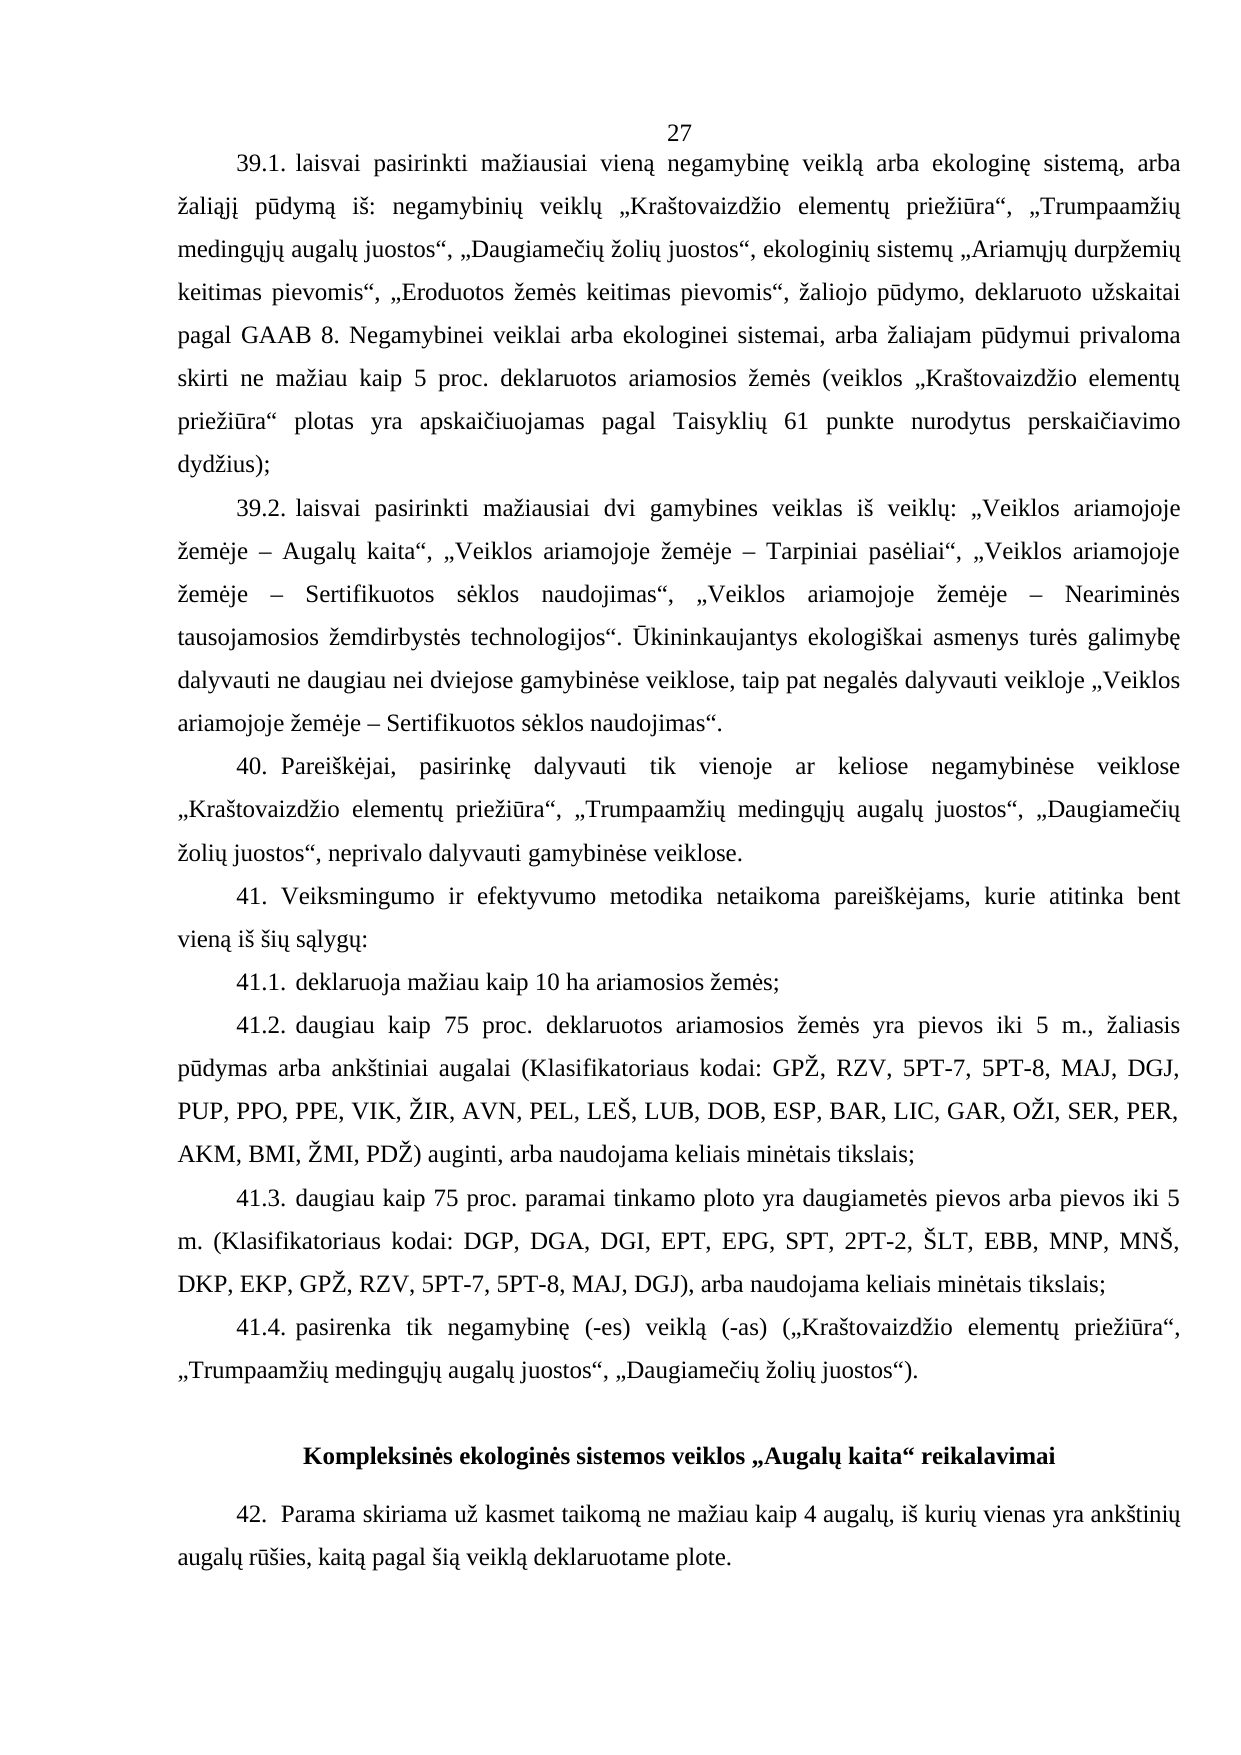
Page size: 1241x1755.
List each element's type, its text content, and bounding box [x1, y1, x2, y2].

text 42. Parama skiriama už kasmet taikomą ne mažiau kaip 4 augalų, iš kurių vienas yra ankštinių augalų rūšies, kaitą pagal šią veiklą deklaruotame plote. [177, 1499, 1181, 1571]
text 41. Veiksmingumo ir efektyvumo metodika netaikoma pareiškėjams, kurie atitinka bent vieną iš šių sąlygų: [177, 881, 1181, 953]
text Kompleksinės ekologinės sistemos veiklos „Augalų kaita“ reikalavimai [177, 1441, 1181, 1470]
text 41.4. pasirenka tik negamybinę (-es) veiklą (-as) („Kraštovaizdžio elementų priežiūra“, „Trumpaamžių medingųjų augalų juostos“, „Daugiamečių žolių juostos“). [177, 1312, 1181, 1384]
text 39.2. laisvai pasirinkti mažiausiai dvi gamybines veiklas iš veiklų: „Veiklos ariamojoje žemėje – Augalų kaita“, „Veiklos ariamojoje žemėje – Tarpiniai pasėliai“, „Veiklos ariamojoje žemėje – Sertifikuotos sėklos naudojimas“, „Veiklos ariamojoje žemėje – Neariminės tausojamosios žemdirbystės technologijos“. Ūkininkaujantys ekologiškai asmenys turės galimybę dalyvauti ne daugiau nei dviejose gamybinėse veiklose, taip pat negalės dalyvauti veikloje „Veiklos ariamojoje žemėje – Sertifikuotos sėklos naudojimas“. [177, 493, 1181, 737]
text 40. Pareiškėjai, pasirinkę dalyvauti tik vienoje ar keliose negamybinėse veiklose „Kraštovaizdžio elementų priežiūra“, „Trumpaamžių medingųjų augalų juostos“, „Daugiamečių žolių juostos“, neprivalo dalyvauti gamybinėse veiklose. [177, 751, 1181, 866]
text 41.2. daugiau kaip 75 proc. deklaruotos ariamosios žemės yra pievos iki 5 m., žaliasis pūdymas arba ankštiniai augalai (Klasifikatoriaus kodai: GPŽ, RZV, 5PT-7, 5PT-8, MAJ, DGJ, PUP, PPO, PPE, VIK, ŽIR, AVN, PEL, LEŠ, LUB, DOB, ESP, BAR, LIC, GAR, OŽI, SER, PER, AKM, BMI, ŽMI, PDŽ) auginti, arba naudojama keliais minėtais tikslais; [177, 1010, 1181, 1168]
text 39.1. laisvai pasirinkti mažiausiai vieną negamybinę veiklą arba ekologinę sistemą, arba žaliąjį pūdymą iš: negamybinių veiklų „Kraštovaizdžio elementų priežiūra“, „Trumpaamžių medingųjų augalų juostos“, „Daugiamečių žolių juostos“, ekologinių sistemų „Ariamųjų durpžemių keitimas pievomis“, „Eroduotos žemės keitimas pievomis“, žaliojo pūdymo, deklaruoto užskaitai pagal GAAB 8. Negamybinei veiklai arba ekologinei sistemai, arba žaliajam pūdymui privaloma skirti ne mažiau kaip 5 proc. deklaruotos ariamosios žemės (veiklos „Kraštovaizdžio elementų priežiūra“ plotas yra apskaičiuojamas pagal Taisyklių 61 punkte nurodytus perskaičiavimo dydžius); [177, 148, 1181, 478]
text 41.1. deklaruoja mažiau kaip 10 ha ariamosios žemės; [177, 967, 1181, 996]
text 41.3. daugiau kaip 75 proc. paramai tinkamo ploto yra daugiametės pievos arba pievos iki 5 m. (Klasifikatoriaus kodai: DGP, DGA, DGI, EPT, EPG, SPT, 2PT-2, ŠLT, EBB, MNP, MNŠ, DKP, EKP, GPŽ, RZV, 5PT-7, 5PT-8, MAJ, DGJ), arba naudojama keliais minėtais tikslais; [177, 1183, 1181, 1298]
